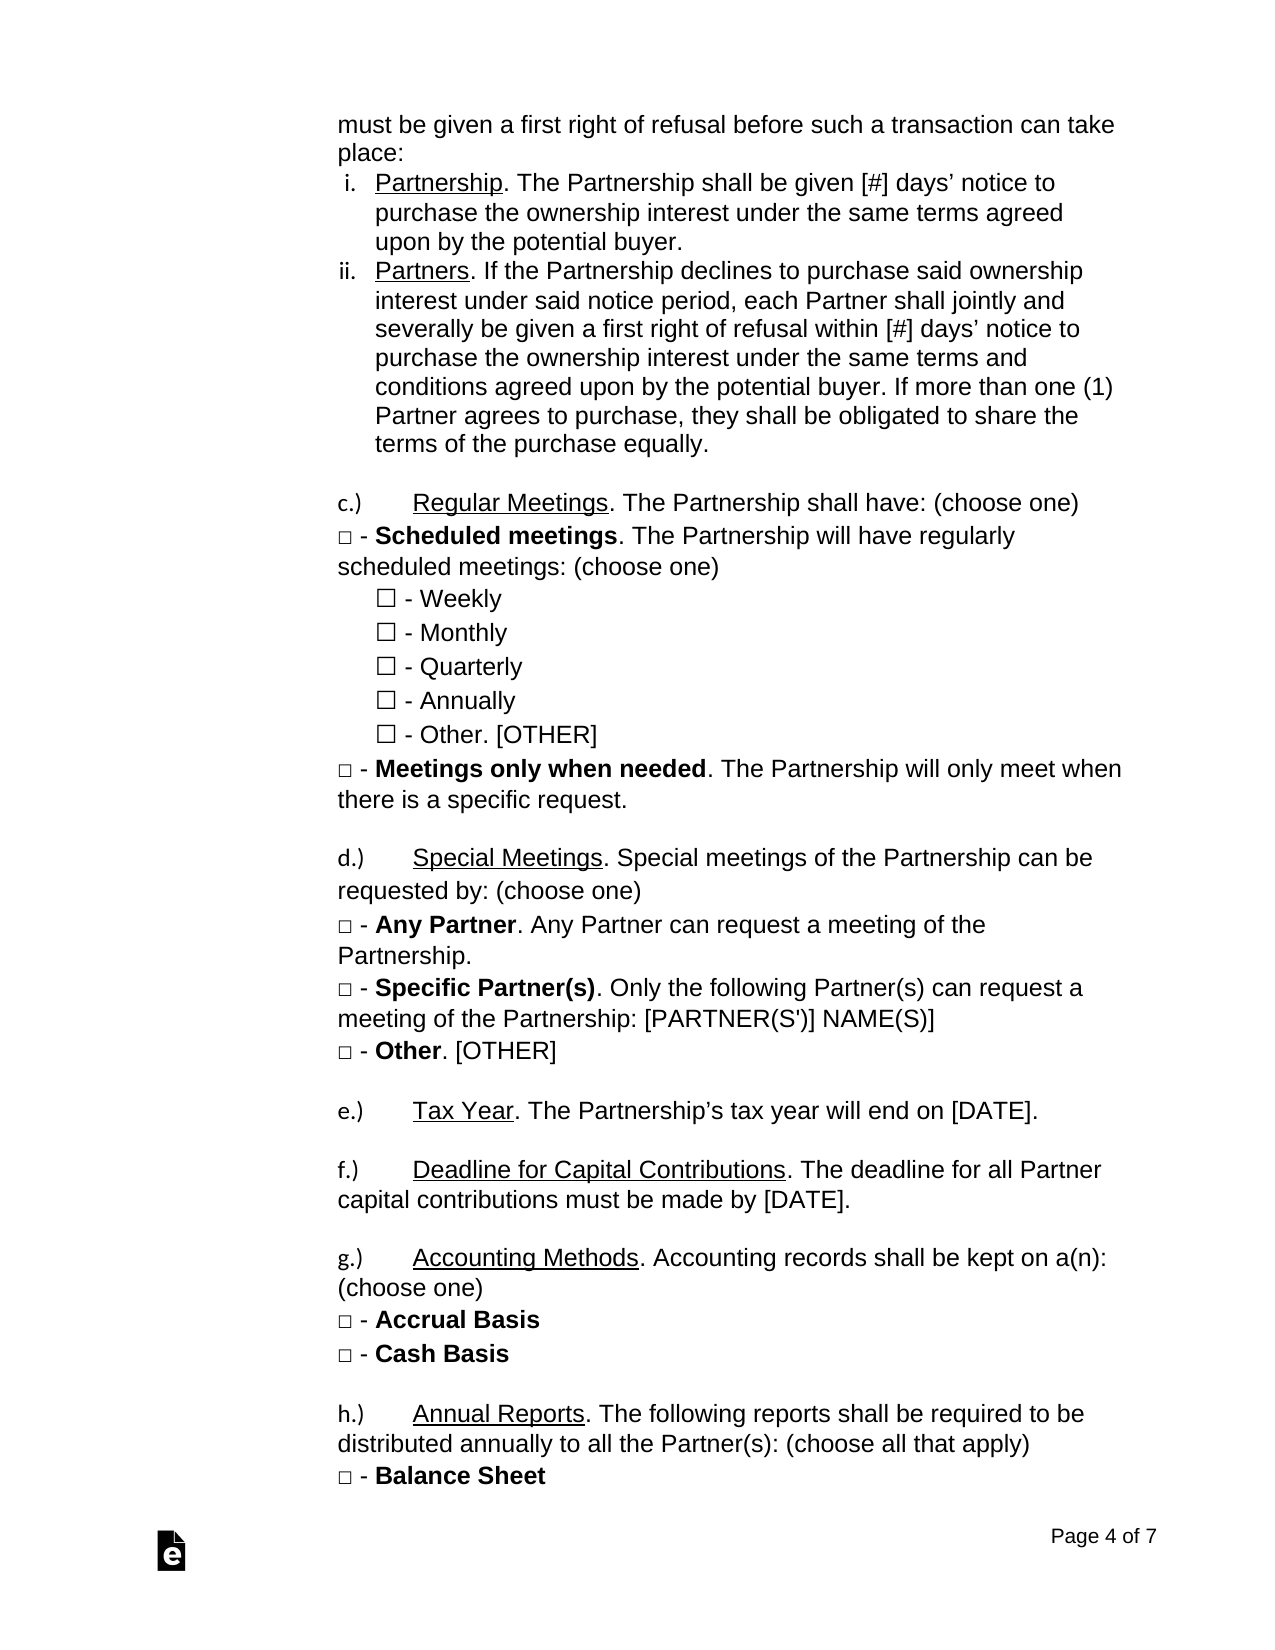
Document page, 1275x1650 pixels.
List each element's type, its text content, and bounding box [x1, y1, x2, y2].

text ☐ - Quarterly [375, 648, 1125, 682]
list Deadline for Capital Contributions. The deadline for all Partner capital contributions must be made by [DATE]. [337, 1154, 1125, 1214]
text ☐ - Annually [375, 682, 1125, 717]
text ☐ - Balance Sheet [337, 1458, 1125, 1492]
list must be given a first right of refusal before such a transaction can take place: [337, 110, 1125, 167]
list ☐ - Any Partner. Any Partner can request a meeting of the Partnership. [337, 907, 1125, 969]
text ☐ - Weekly [375, 580, 1125, 614]
list Regular Meetings. The Partnership shall have: (choose one) [337, 487, 1125, 517]
list Special Meetings. Special meetings of the Partnership can be requested by: (choose one) [337, 842, 1125, 907]
list Annual Reports. The following reports shall be required to be distributed annually to all the Partner(s): (choose all that apply) [337, 1399, 1125, 1458]
list ☐ - Specific Partner(s). Only the following Partner(s) can request a meeting of the Partnership: [PARTNER(S')] NAME(S)] [337, 969, 1125, 1032]
text ☐ - Scheduled meetings. The Partnership will have regularly scheduled meetings: (choose one) [337, 517, 1125, 580]
text ☐ - Monthly [375, 614, 1125, 648]
text ☐ - Cash Basis [337, 1336, 1125, 1370]
list Tax Year. The Partnership’s tax year will end on [DATE]. [337, 1095, 1125, 1126]
text ☐ - Other. [OTHER] [262, 1032, 1125, 1066]
text ☐ - Other. [OTHER] [375, 717, 1125, 751]
list Partnership. The Partnership shall be given [#] days’ notice to purchase the ownership interest under the same terms agreed upon by the potential buyer. [356, 167, 1125, 255]
list Partners. If the Partnership declines to purchase said ownership interest under said notice period, each Partner shall jointly and severally be given a first right of refusal within [#] days’ notice to purchase the ownership interest under the same terms and conditions agreed upon by the potential buyer. If more than one (1) Partner agrees to purchase, they shall be obligated to share the terms of the purchase equally. [356, 255, 1125, 458]
text ☐ - Accrual Basis [337, 1302, 1125, 1336]
list Accounting Methods. Accounting records shall be kept on a(n): (choose one) [337, 1242, 1125, 1302]
text ☐ - Meetings only when needed. The Partnership will only meet when there is a specific request. [337, 751, 1125, 813]
